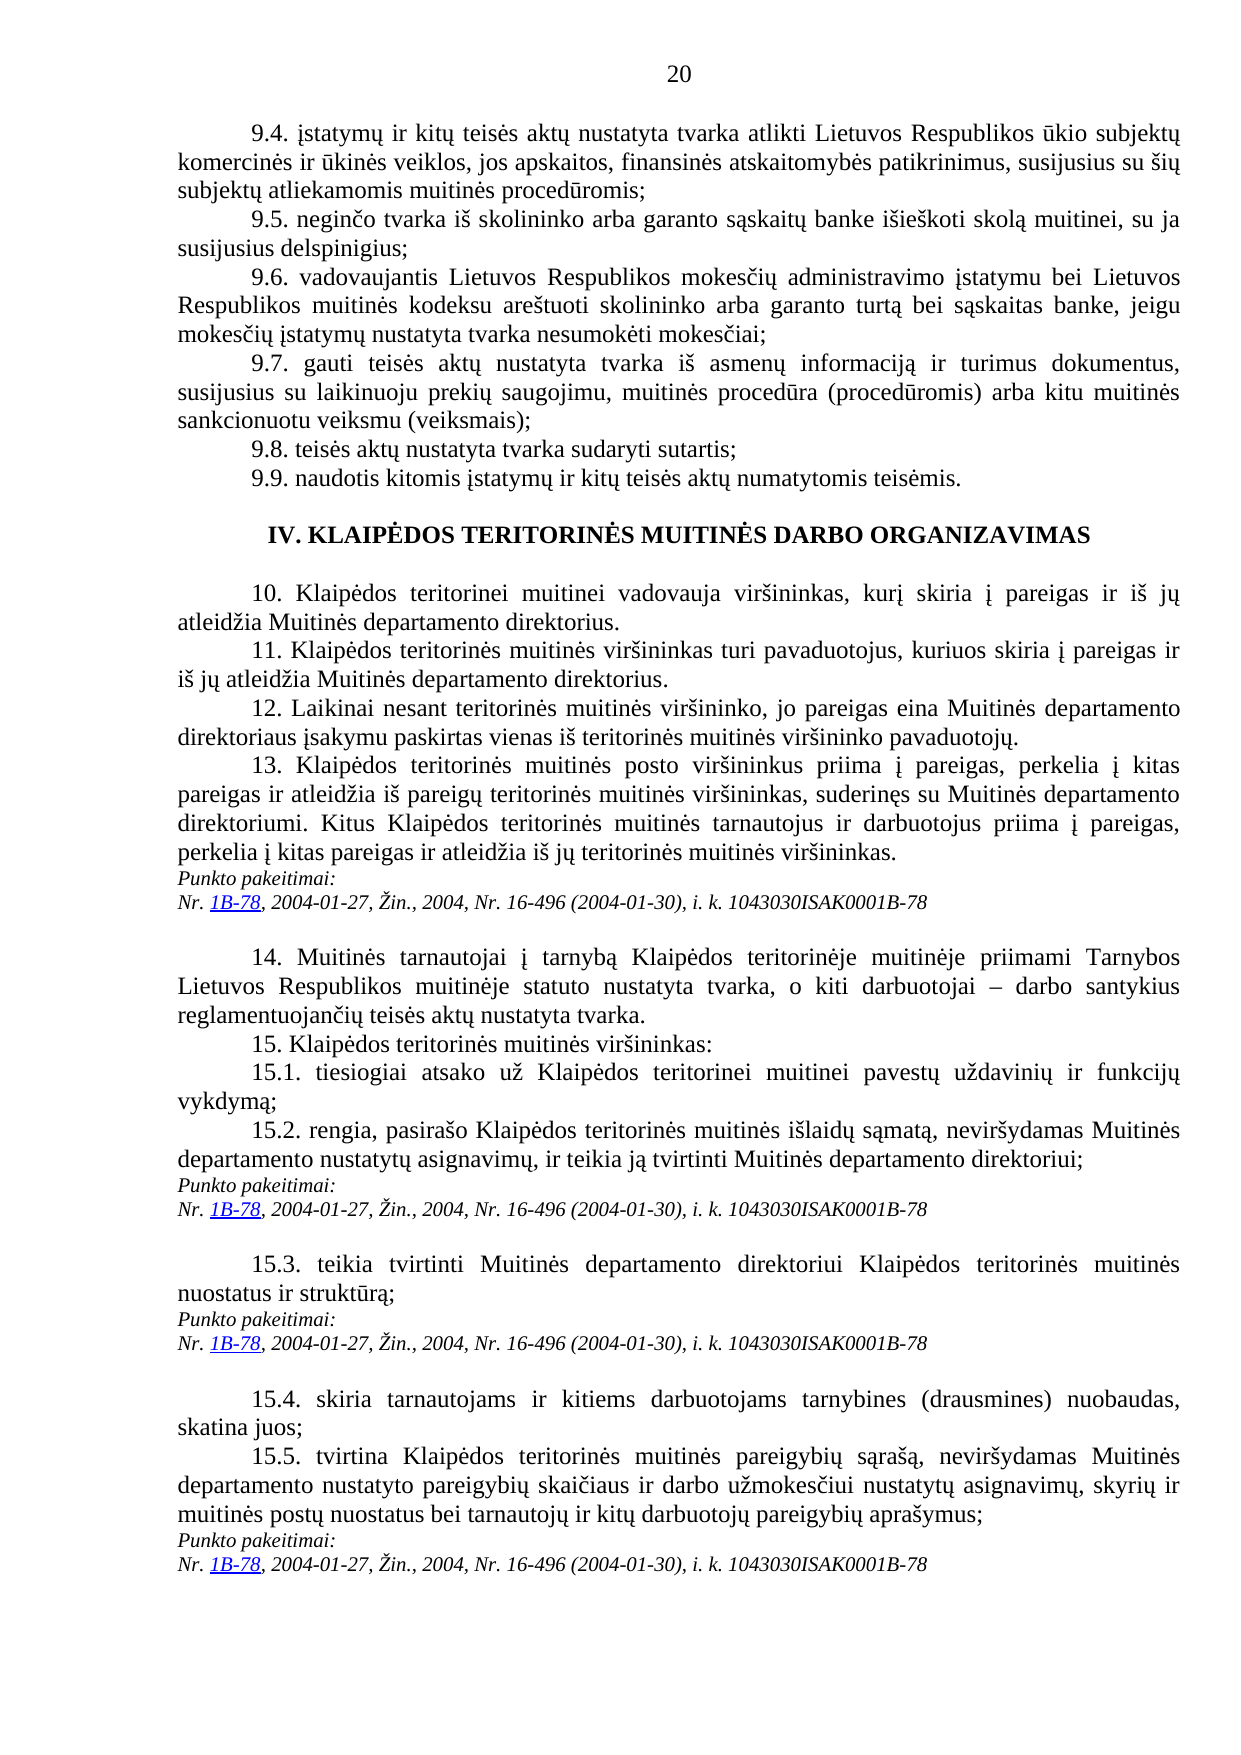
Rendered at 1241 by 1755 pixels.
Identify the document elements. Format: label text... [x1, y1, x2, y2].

text 15.1. tiesiogiai atsako už Klaipėdos teritorinei muitinei pavestų uždavinių ir funkcijų vykdymą; [177, 1057, 1181, 1115]
text Nr. 1B-78, 2004-01-27, Žin., 2004, Nr. 16-496 (2004-01-30), i. k. 1043030ISAK0001B-78 [177, 1331, 1181, 1355]
text IV. KLAIPĖDOS TERITORINĖS MUITINĖS DARBO ORGANIZAVIMAS [177, 521, 1181, 549]
text 9.8. teisės aktų nustatyta tvarka sudaryti sutartis; [177, 434, 1181, 463]
text 10. Klaipėdos teritorinei muitinei vadovauja viršininkas, kurį skiria į pareigas ir iš jų atleidžia Muitinės departamento direktorius. [177, 578, 1181, 636]
text 9.4. įstatymų ir kitų teisės aktų nustatyta tvarka atlikti Lietuvos Respublikos ūkio subjektų komercinės ir ūkinės veiklos, jos apskaitos, finansinės atskaitomybės patikrinimus, susijusius su šių subjektų atliekamomis muitinės procedūromis; [177, 118, 1181, 204]
text 11. Klaipėdos teritorinės muitinės viršininkas turi pavaduotojus, kuriuos skiria į pareigas ir iš jų atleidžia Muitinės departamento direktorius. [177, 636, 1181, 693]
text Nr. 1B-78, 2004-01-27, Žin., 2004, Nr. 16-496 (2004-01-30), i. k. 1043030ISAK0001B-78 [177, 890, 1181, 914]
text 9.7. gauti teisės aktų nustatyta tvarka iš asmenų informaciją ir turimus dokumentus, susijusius su laikinuoju prekių saugojimu, muitinės procedūra (procedūromis) arba kitu muitinės sankcionuotu veiksmu (veiksmais); [177, 348, 1181, 434]
text 15.2. rengia, pasirašo Klaipėdos teritorinės muitinės išlaidų sąmatą, neviršydamas Muitinės departamento nustatytų asignavimų, ir teikia ją tvirtinti Muitinės departamento direktoriui; [177, 1115, 1181, 1172]
text Punkto pakeitimai: [177, 1527, 1181, 1552]
text 14. Muitinės tarnautojai į tarnybą Klaipėdos teritorinėje muitinėje priimami Tarnybos Lietuvos Respublikos muitinėje statuto nustatyta tvarka, o kiti darbuotojai – darbo santykius reglamentuojančių teisės aktų nustatyta tvarka. [177, 942, 1181, 1029]
text Punkto pakeitimai: [177, 1307, 1181, 1331]
text 15. Klaipėdos teritorinės muitinės viršininkas: [177, 1029, 1181, 1057]
text 9.6. vadovaujantis Lietuvos Respublikos mokesčių administravimo įstatymu bei Lietuvos Respublikos muitinės kodeksu areštuoti skolininko arba garanto turtą bei sąskaitas banke, jeigu mokesčių įstatymų nustatyta tvarka nesumokėti mokesčiai; [177, 262, 1181, 348]
text 9.5. neginčo tvarka iš skolininko arba garanto sąskaitų banke išieškoti skolą muitinei, su ja susijusius delspinigius; [177, 204, 1181, 262]
text 9.9. naudotis kitomis įstatymų ir kitų teisės aktų numatytomis teisėmis. [177, 463, 1181, 492]
text Punkto pakeitimai: [177, 866, 1181, 890]
text Nr. 1B-78, 2004-01-27, Žin., 2004, Nr. 16-496 (2004-01-30), i. k. 1043030ISAK0001B-78 [177, 1552, 1181, 1576]
text Nr. 1B-78, 2004-01-27, Žin., 2004, Nr. 16-496 (2004-01-30), i. k. 1043030ISAK0001B-78 [177, 1197, 1181, 1221]
text 15.3. teikia tvirtinti Muitinės departamento direktoriui Klaipėdos teritorinės muitinės nuostatus ir struktūrą; [177, 1249, 1181, 1307]
text 12. Laikinai nesant teritorinės muitinės viršininko, jo pareigas eina Muitinės departamento direktoriaus įsakymu paskirtas vienas iš teritorinės muitinės viršininko pavaduotojų. [177, 693, 1181, 751]
text 15.4. skiria tarnautojams ir kitiems darbuotojams tarnybines (drausmines) nuobaudas, skatina juos; [177, 1384, 1181, 1441]
text 13. Klaipėdos teritorinės muitinės posto viršininkus priima į pareigas, perkelia į kitas pareigas ir atleidžia iš pareigų teritorinės muitinės viršininkas, suderinęs su Muitinės departamento direktoriumi. Kitus Klaipėdos teritorinės muitinės tarnautojus ir darbuotojus priima į pareigas, perkelia į kitas pareigas ir atleidžia iš jų teritorinės muitinės viršininkas. [177, 751, 1181, 866]
text 15.5. tvirtina Klaipėdos teritorinės muitinės pareigybių sąrašą, neviršydamas Muitinės departamento nustatyto pareigybių skaičiaus ir darbo užmokesčiui nustatytų asignavimų, skyrių ir muitinės postų nuostatus bei tarnautojų ir kitų darbuotojų pareigybių aprašymus; [177, 1441, 1181, 1527]
text Punkto pakeitimai: [177, 1172, 1181, 1197]
